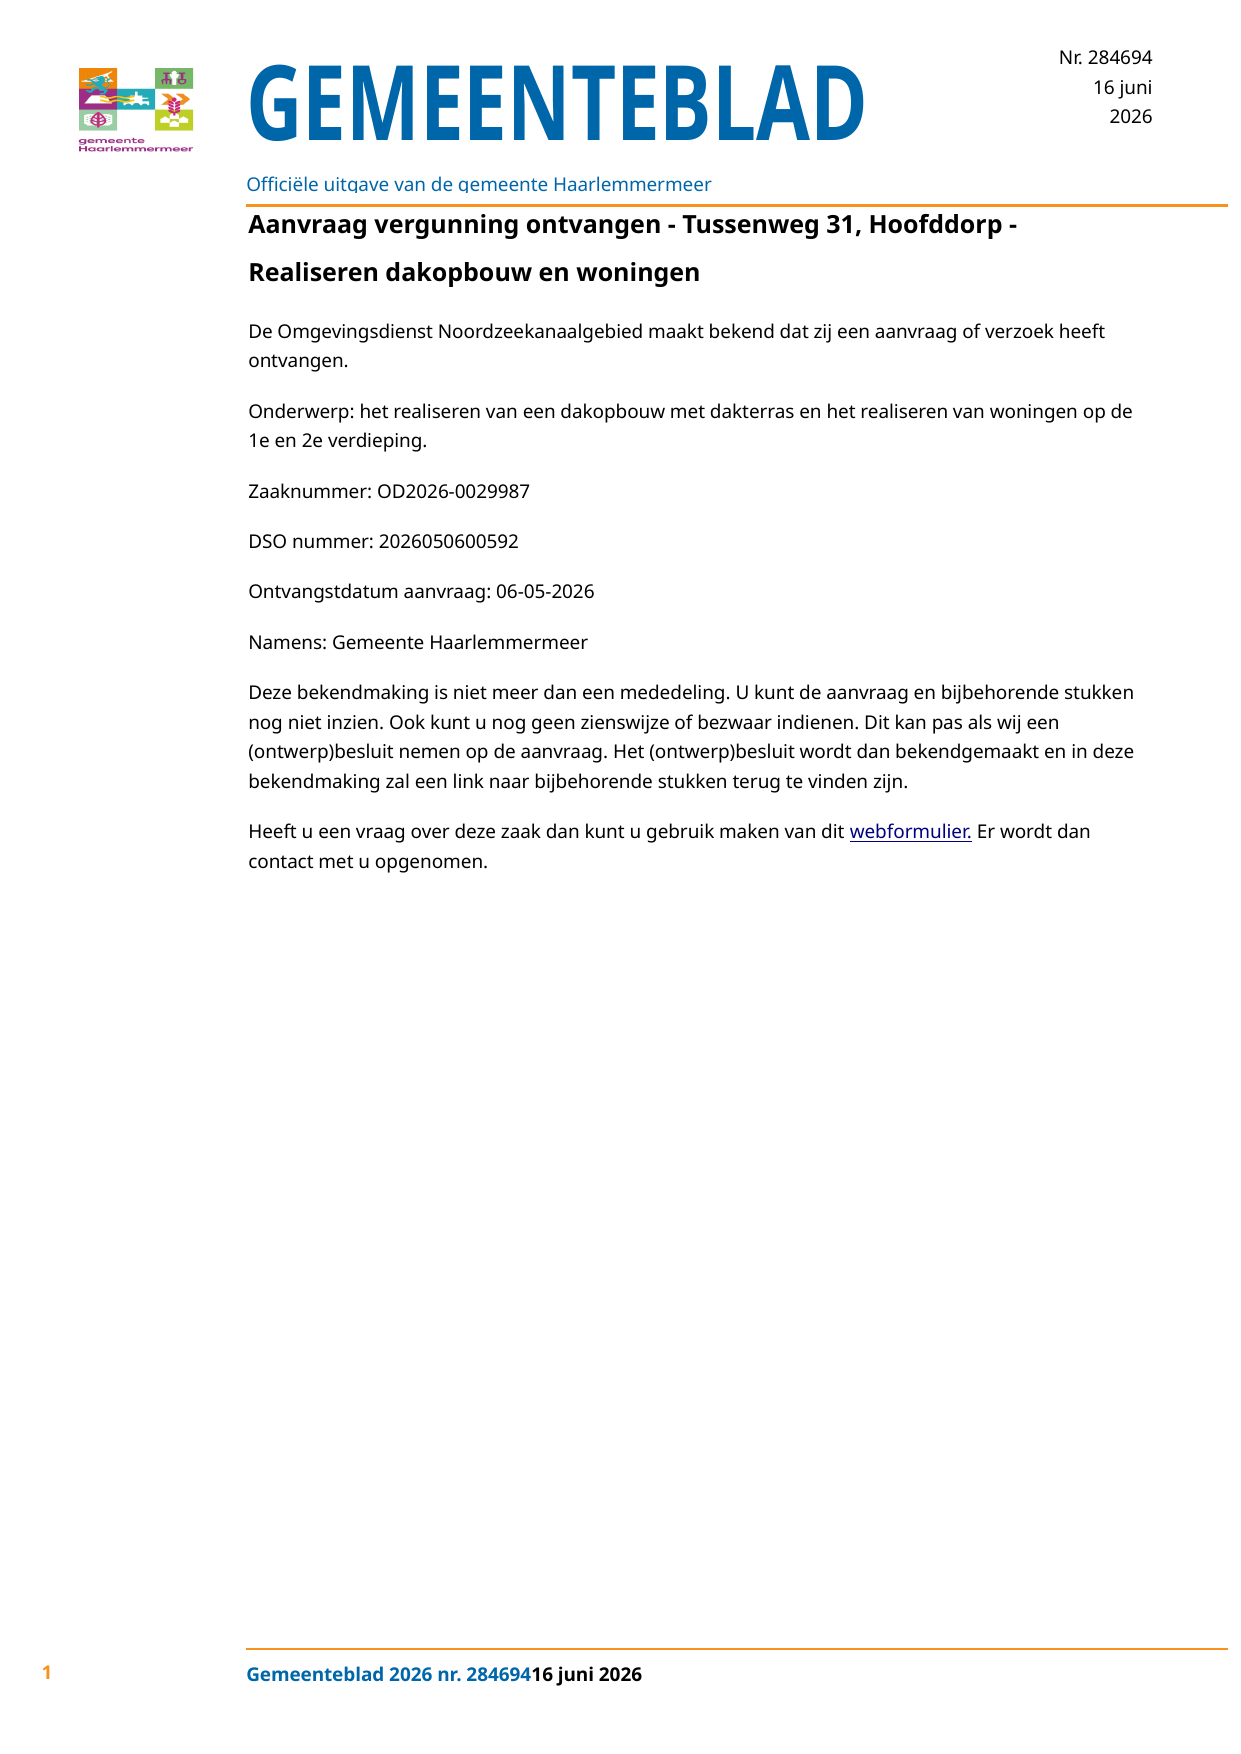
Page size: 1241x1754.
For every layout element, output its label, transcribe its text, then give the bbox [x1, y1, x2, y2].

text Aanvraag vergunning ontvangen - Tussenweg 31, Hoofddorp - Realiseren dakopbouw en woningen [248, 207, 1152, 288]
text Namens: Gemeente Haarlemmermeer [248, 629, 1152, 655]
text Heeft u een vraag over deze zaak dan kunt u gebruik maken van dit webformulier. Er wordt dan contact met u opgenomen. [248, 819, 1152, 874]
text Onderwerp: het realiseren van een dakopbouw met dakterras en het realiseren van woningen op de 1e en 2e verdieping. [248, 398, 1152, 453]
text Zaaknummer: OD2026-0029987 [248, 478, 1152, 504]
text De Omgevingsdienst Noordzeekanaalgebied maakt bekend dat zij een aanvraag of verzoek heeft ontvangen. [248, 318, 1152, 373]
text Deze bekendmaking is niet meer dan een mededeling. U kunt de aanvraag en bijbehorende stukken nog niet inzien. Ook kunt u nog geen zienswijze of bezwaar indienen. Dit kan pas als wij een (ontwerp)besluit nemen op de aanvraag. Het (ontwerp)besluit wordt dan bekendgemaakt en in deze bekendmaking zal een link naar bijbehorende stukken terug te vinden zijn. [248, 679, 1152, 794]
picture [41, 47, 231, 172]
text Ontvangstdatum aanvraag: 06-05-2026 [248, 579, 1152, 604]
text DSO nummer: 2026050600592 [248, 528, 1152, 554]
